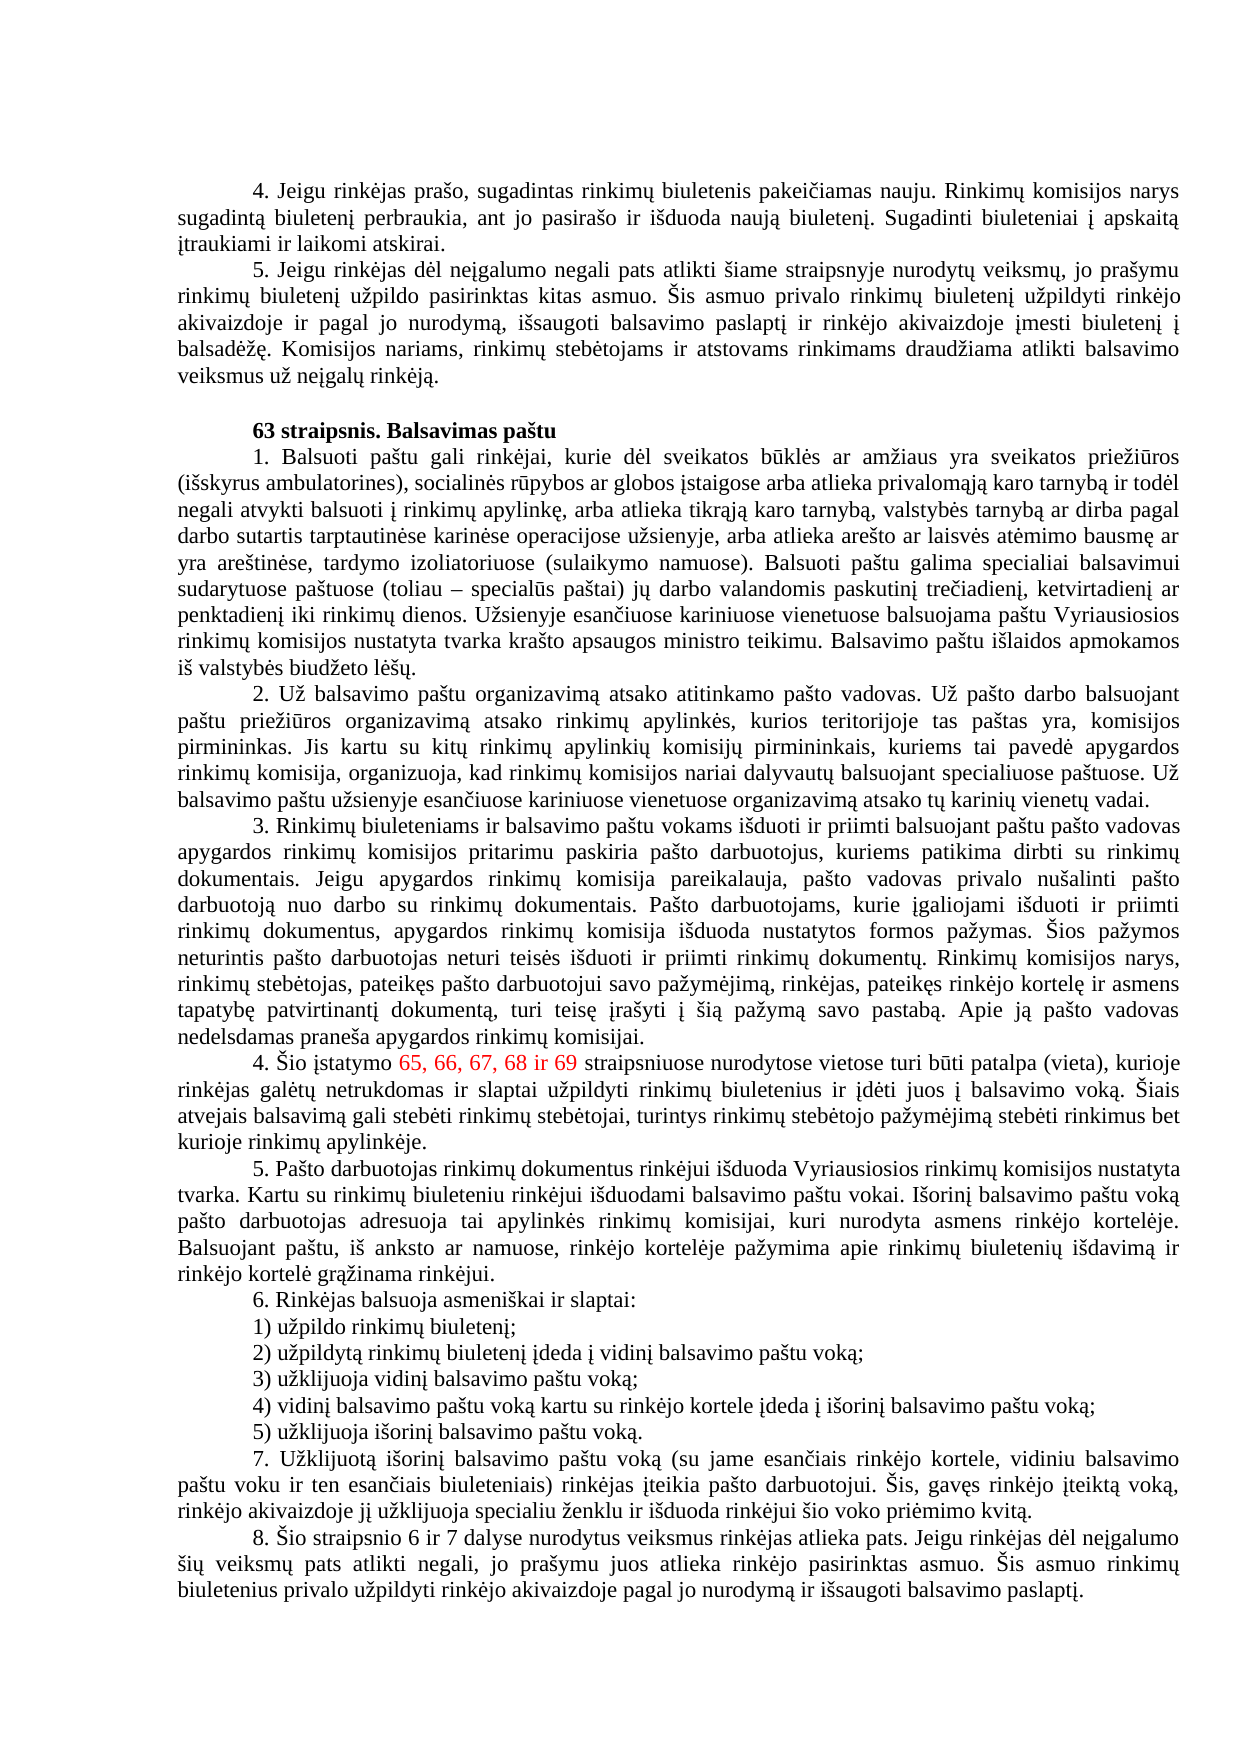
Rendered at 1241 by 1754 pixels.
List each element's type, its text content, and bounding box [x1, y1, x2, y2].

text 3) užklijuoja vidinį balsavimo paštu voką; [177, 1366, 1181, 1392]
text 2) užpildytą rinkimų biuletenį įdeda į vidinį balsavimo paštu voką; [177, 1339, 1181, 1366]
text 1) užpildo rinkimų biuletenį; [177, 1313, 1181, 1339]
text 63 straipsnis. Balsavimas paštu [177, 417, 1181, 443]
text 6. Rinkėjas balsuoja asmeniškai ir slaptai: [177, 1286, 1181, 1313]
text 4) vidinį balsavimo paštu voką kartu su rinkėjo kortele įdeda į išorinį balsavimo paštu voką; [177, 1392, 1181, 1418]
text 7. Užklijuotą išorinį balsavimo paštu voką (su jame esančiais rinkėjo kortele, vidiniu balsavimo paštu voku ir ten esančiais biuleteniais) rinkėjas įteikia pašto darbuotojui. Šis, gavęs rinkėjo įteiktą voką, rinkėjo akivaizdoje jį užklijuoja specialiu ženklu ir išduoda rinkėjui šio voko priėmimo kvitą. [177, 1444, 1181, 1524]
text 4. Jeigu rinkėjas prašo, sugadintas rinkimų biuletenis pakeičiamas nauju. Rinkimų komisijos narys sugadintą biuletenį perbraukia, ant jo pasirašo ir išduoda naują biuletenį. Sugadinti biuleteniai į apskaitą įtraukiami ir laikomi atskirai. [177, 177, 1181, 256]
text 5. Jeigu rinkėjas dėl neįgalumo negali pats atlikti šiame straipsnyje nurodytų veiksmų, jo prašymu rinkimų biuletenį užpildo pasirinktas kitas asmuo. Šis asmuo privalo rinkimų biuletenį užpildyti rinkėjo akivaizdoje ir pagal jo nurodymą, išsaugoti balsavimo paslaptį ir rinkėjo akivaizdoje įmesti biuletenį į balsadėžę. Komisijos nariams, rinkimų stebėtojams ir atstovams rinkimams draudžiama atlikti balsavimo veiksmus už neįgalų rinkėją. [177, 256, 1181, 388]
text 1. Balsuoti paštu gali rinkėjai, kurie dėl sveikatos būklės ar amžiaus yra sveikatos priežiūros (išskyrus ambulatorines), socialinės rūpybos ar globos įstaigose arba atlieka privalomąją karo tarnybą ir todėl negali atvykti balsuoti į rinkimų apylinkę, arba atlieka tikrąją karo tarnybą, valstybės tarnybą ar dirba pagal darbo sutartis tarptautinėse karinėse operacijose užsienyje, arba atlieka arešto ar laisvės atėmimo bausmę ar yra areštinėse, tardymo izoliatoriuose (sulaikymo namuose). Balsuoti paštu galima specialiai balsavimui sudarytuose paštuose (toliau – specialūs paštai) jų darbo valandomis paskutinį trečiadienį, ketvirtadienį ar penktadienį iki rinkimų dienos. Užsienyje esančiuose kariniuose vienetuose balsuojama paštu Vyriausiosios rinkimų komisijos nustatyta tvarka krašto apsaugos ministro teikimu. Balsavimo paštu išlaidos apmokamos iš valstybės biudžeto lėšų. [177, 443, 1181, 680]
text 4. Šio įstatymo 65, 66, 67, 68 ir 69 straipsniuose nurodytose vietose turi būti patalpa (vieta), kurioje rinkėjas galėtų netrukdomas ir slaptai užpildyti rinkimų biuletenius ir įdėti juos į balsavimo voką. Šiais atvejais balsavimą gali stebėti rinkimų stebėtojai, turintys rinkimų stebėtojo pažymėjimą stebėti rinkimus bet kurioje rinkimų apylinkėje. [177, 1049, 1181, 1155]
text 5) užklijuoja išorinį balsavimo paštu voką. [177, 1418, 1181, 1444]
text 5. Pašto darbuotojas rinkimų dokumentus rinkėjui išduoda Vyriausiosios rinkimų komisijos nustatyta tvarka. Kartu su rinkimų biuleteniu rinkėjui išduodami balsavimo paštu vokai. Išorinį balsavimo paštu voką pašto darbuotojas adresuoja tai apylinkės rinkimų komisijai, kuri nurodyta asmens rinkėjo kortelėje. Balsuojant paštu, iš anksto ar namuose, rinkėjo kortelėje pažymima apie rinkimų biuletenių išdavimą ir rinkėjo kortelė grąžinama rinkėjui. [177, 1155, 1181, 1286]
text 3. Rinkimų biuleteniams ir balsavimo paštu vokams išduoti ir priimti balsuojant paštu pašto vadovas apygardos rinkimų komisijos pritarimu paskiria pašto darbuotojus, kuriems patikima dirbti su rinkimų dokumentais. Jeigu apygardos rinkimų komisija pareikalauja, pašto vadovas privalo nušalinti pašto darbuotoją nuo darbo su rinkimų dokumentais. Pašto darbuotojams, kurie įgaliojami išduoti ir priimti rinkimų dokumentus, apygardos rinkimų komisija išduoda nustatytos formos pažymas. Šios pažymos neturintis pašto darbuotojas neturi teisės išduoti ir priimti rinkimų dokumentų. Rinkimų komisijos narys, rinkimų stebėtojas, pateikęs pašto darbuotojui savo pažymėjimą, rinkėjas, pateikęs rinkėjo kortelę ir asmens tapatybę patvirtinantį dokumentą, turi teisę įrašyti į šią pažymą savo pastabą. Apie ją pašto vadovas nedelsdamas praneša apygardos rinkimų komisijai. [177, 812, 1181, 1049]
text 8. Šio straipsnio 6 ir 7 dalyse nurodytus veiksmus rinkėjas atlieka pats. Jeigu rinkėjas dėl neįgalumo šių veiksmų pats atlikti negali, jo prašymu juos atlieka rinkėjo pasirinktas asmuo. Šis asmuo rinkimų biuletenius privalo užpildyti rinkėjo akivaizdoje pagal jo nurodymą ir išsaugoti balsavimo paslaptį. [177, 1524, 1181, 1603]
text 2. Už balsavimo paštu organizavimą atsako atitinkamo pašto vadovas. Už pašto darbo balsuojant paštu priežiūros organizavimą atsako rinkimų apylinkės, kurios teritorijoje tas paštas yra, komisijos pirmininkas. Jis kartu su kitų rinkimų apylinkių komisijų pirmininkais, kuriems tai pavedė apygardos rinkimų komisija, organizuoja, kad rinkimų komisijos nariai dalyvautų balsuojant specialiuose paštuose. Už balsavimo paštu užsienyje esančiuose kariniuose vienetuose organizavimą atsako tų karinių vienetų vadai. [177, 680, 1181, 812]
